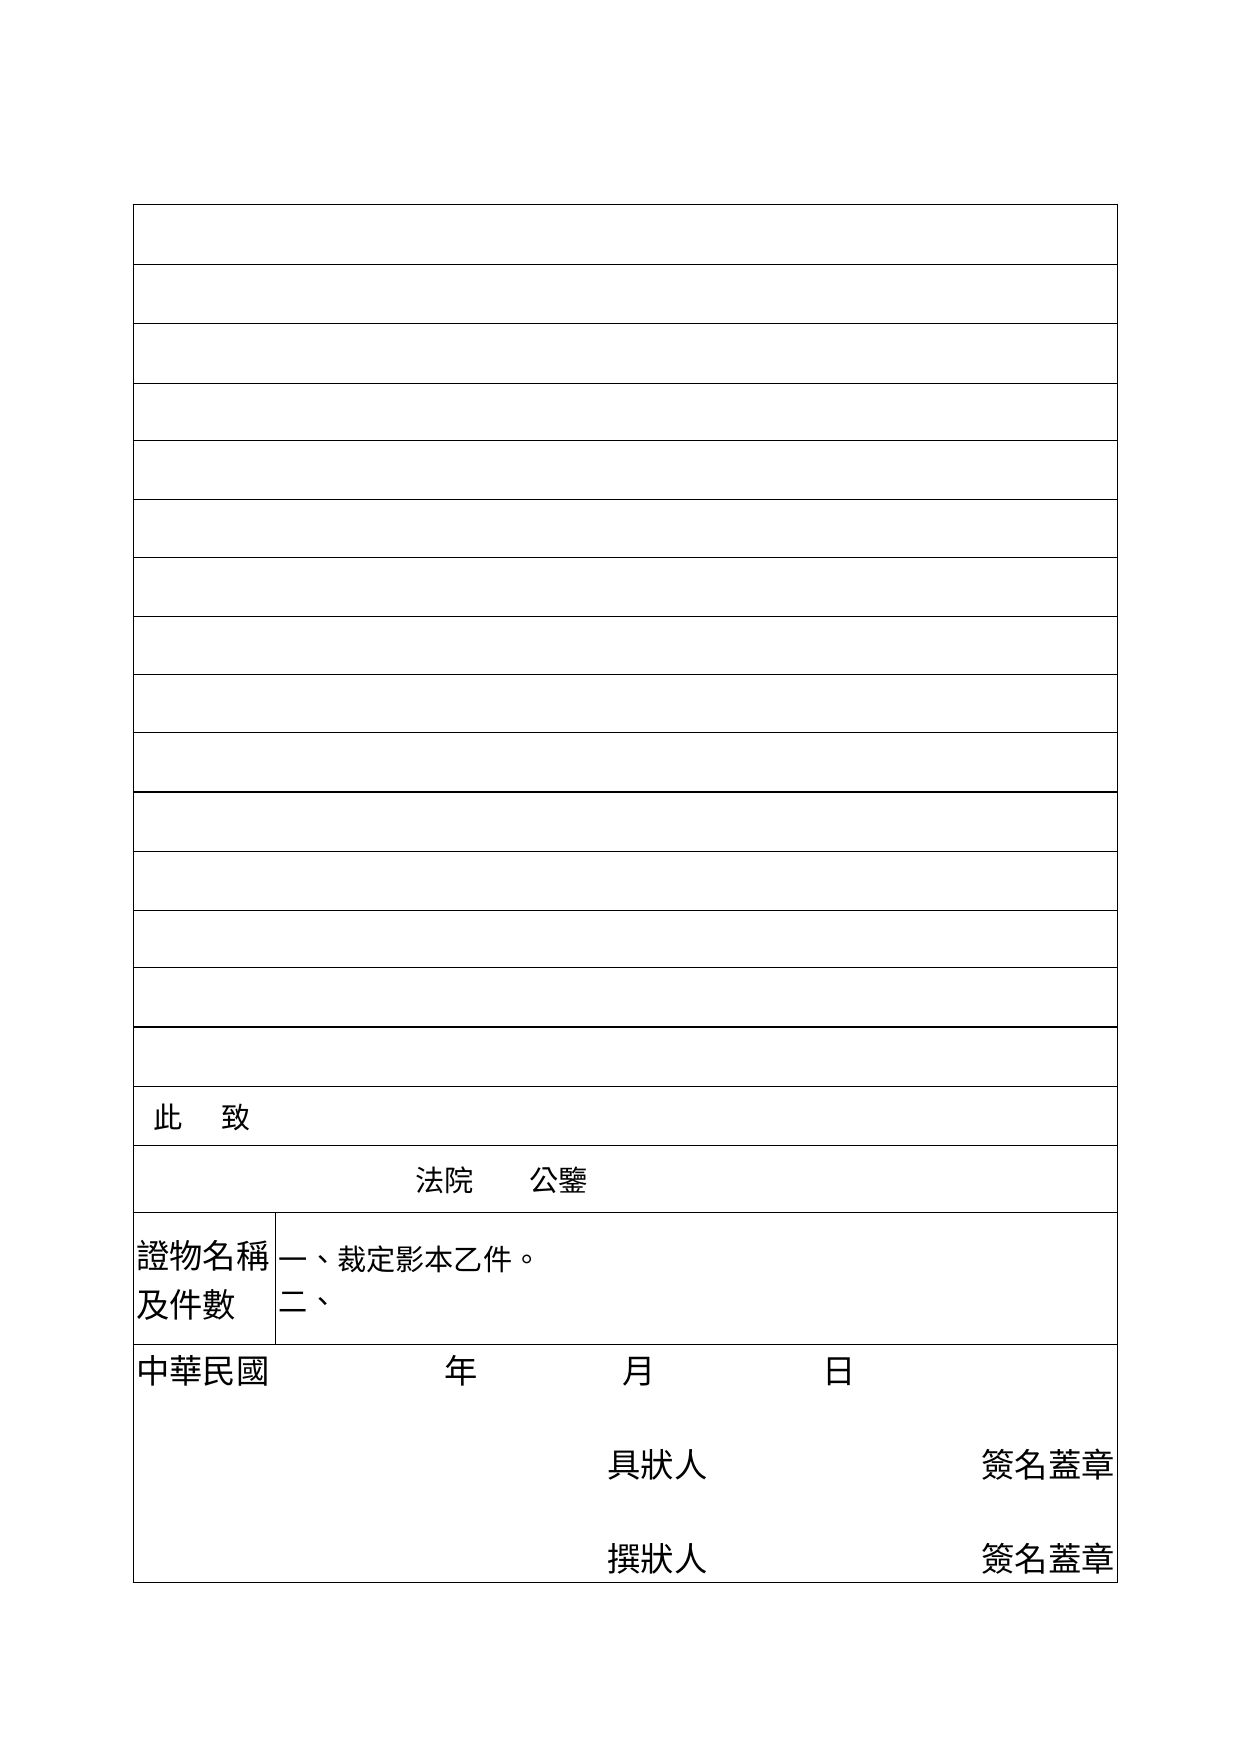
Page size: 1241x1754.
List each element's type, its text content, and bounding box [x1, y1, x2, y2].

table_cell [134, 324, 1117, 383]
table_cell 此 致 [134, 1087, 1117, 1145]
table_cell [134, 911, 1117, 967]
table_cell [134, 1028, 1117, 1086]
table_cell [134, 384, 1117, 440]
table_cell 法院 公鑒 [134, 1146, 1117, 1212]
table_cell [134, 500, 1117, 557]
table_cell [134, 265, 1117, 323]
table_cell [134, 617, 1117, 674]
table_cell [134, 968, 1117, 1026]
table_cell [134, 441, 1117, 498]
table_cell [134, 733, 1117, 791]
table_cell [134, 205, 1117, 263]
table_cell [134, 793, 1117, 851]
table_cell 證物名稱 及件數 [134, 1213, 275, 1344]
table_cell [134, 675, 1117, 732]
table_cell [134, 558, 1117, 616]
table_cell 中華民國 年 月 日 具狀人 簽名蓋章 撰狀人 簽名蓋章 [134, 1345, 1117, 1582]
table_cell 一、裁定影本乙件。 二、 [276, 1213, 1117, 1344]
table_cell [134, 852, 1117, 909]
